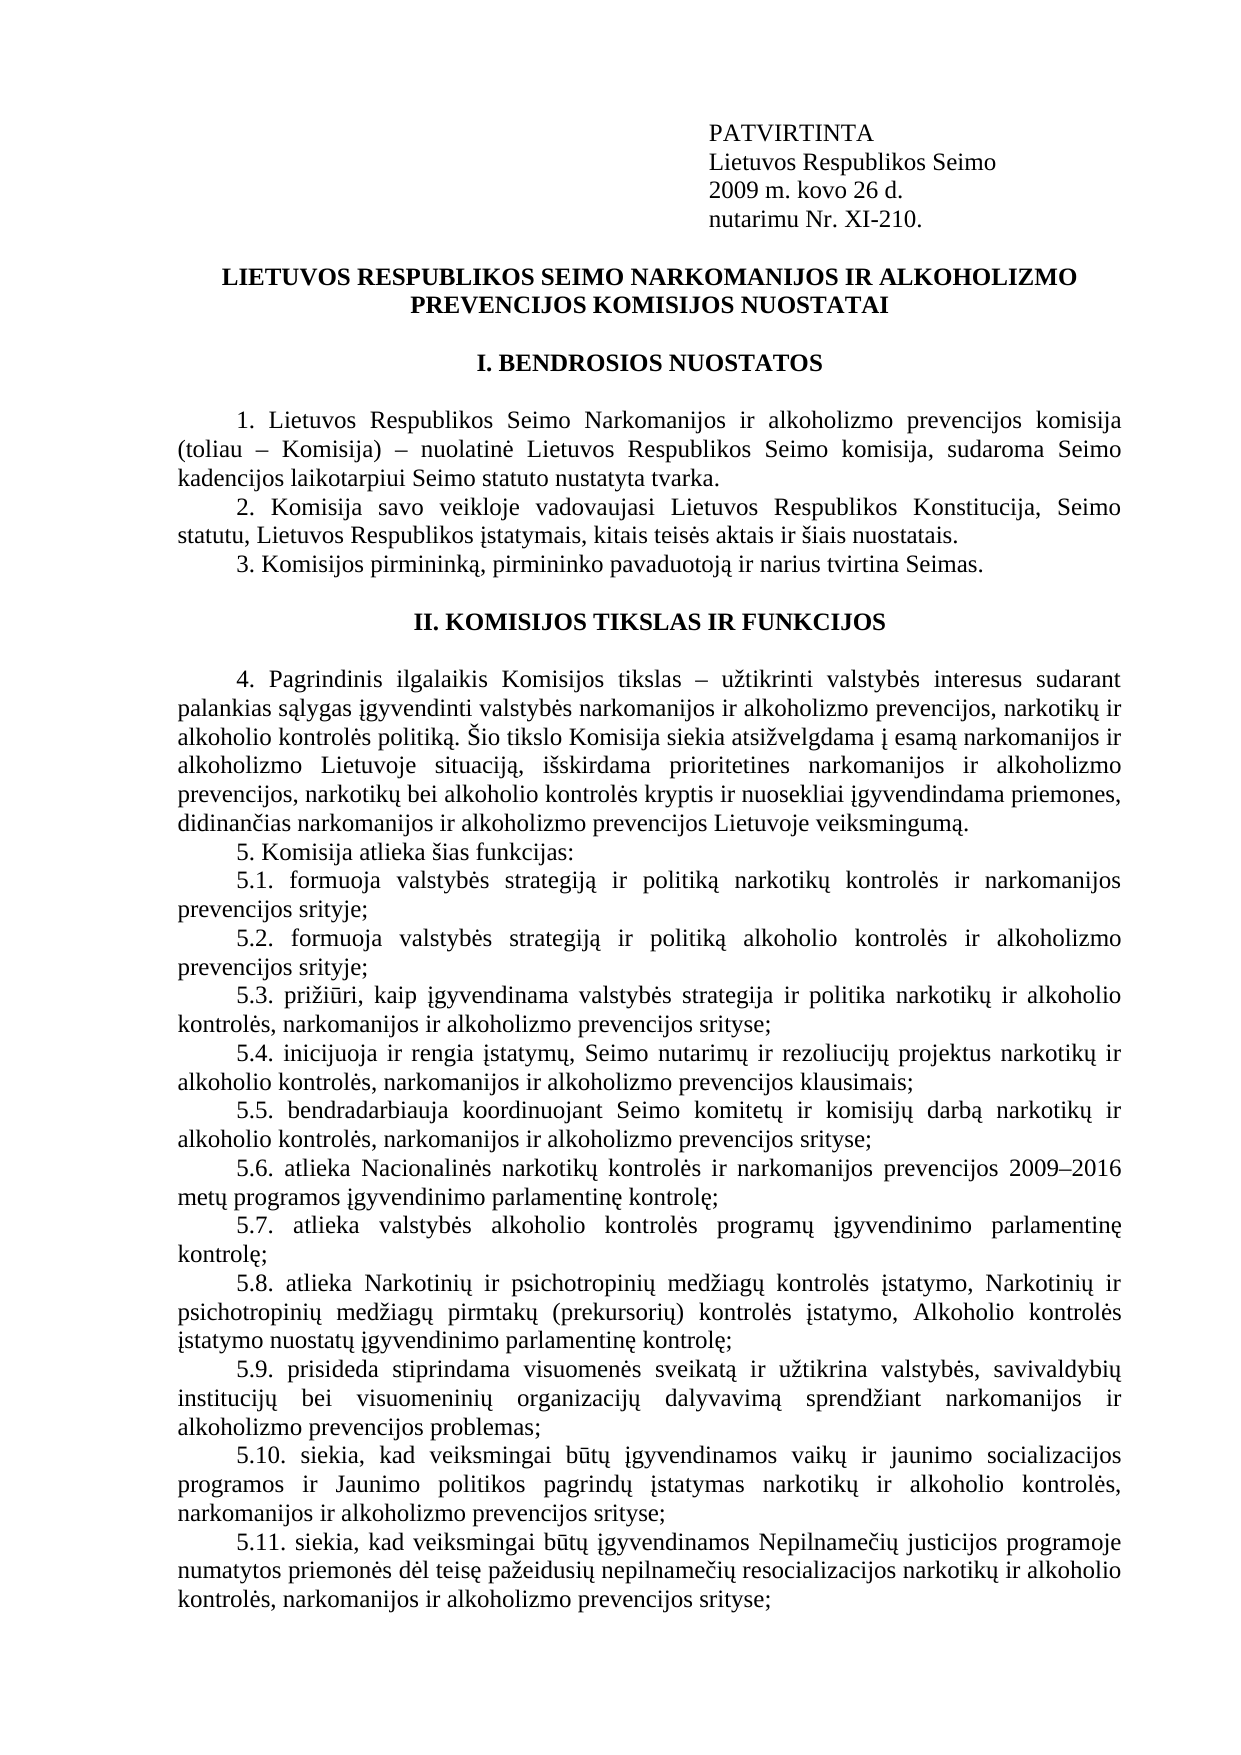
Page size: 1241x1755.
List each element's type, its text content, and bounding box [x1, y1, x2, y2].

text 3. Komisijos pirmininką, pirmininko pavaduotoją ir narius tvirtina Seimas. [177, 549, 1122, 578]
text Lietuvos Respublikos Seimo [177, 147, 1122, 176]
text 5.7. atlieka valstybės alkoholio kontrolės programų įgyvendinimo parlamentinę kontrolę; [177, 1211, 1122, 1268]
text 2009 m. kovo 26 d. [177, 176, 1122, 204]
text 5.6. atlieka Nacionalinės narkotikų kontrolės ir narkomanijos prevencijos 2009–2016 metų programos įgyvendinimo parlamentinę kontrolę; [177, 1153, 1122, 1211]
text 5.5. bendradarbiauja koordinuojant Seimo komitetų ir komisijų darbą narkotikų ir alkoholio kontrolės, narkomanijos ir alkoholizmo prevencijos srityse; [177, 1096, 1122, 1153]
text II. KOMISIJOS TIKSLAS IR FUNKCIJOS [177, 607, 1122, 636]
text I. BENDROSIOS NUOSTATOS [177, 348, 1122, 377]
text 2. Komisija savo veikloje vadovaujasi Lietuvos Respublikos Konstitucija, Seimo statutu, Lietuvos Respublikos įstatymais, kitais teisės aktais ir šiais nuostatais. [177, 492, 1122, 549]
text LIETUVOS RESPUBLIKOS SEIMO NARKOMANIJOS IR ALKOHOLIZMO PREVENCIJOS KOMISIJOS NUOSTATAI [177, 262, 1122, 319]
text PATVIRTINTA [177, 118, 1122, 147]
text 5. Komisija atlieka šias funkcijas: [177, 837, 1122, 866]
text 5.9. prisideda stiprindama visuomenės sveikatą ir užtikrina valstybės, savivaldybių institucijų bei visuomeninių organizacijų dalyvavimą sprendžiant narkomanijos ir alkoholizmo prevencijos problemas; [177, 1354, 1122, 1441]
text 5.3. prižiūri, kaip įgyvendinama valstybės strategija ir politika narkotikų ir alkoholio kontrolės, narkomanijos ir alkoholizmo prevencijos srityse; [177, 981, 1122, 1038]
text 5.8. atlieka Narkotinių ir psichotropinių medžiagų kontrolės įstatymo, Narkotinių ir psichotropinių medžiagų pirmtakų (prekursorių) kontrolės įstatymo, Alkoholio kontrolės įstatymo nuostatų įgyvendinimo parlamentinę kontrolę; [177, 1268, 1122, 1354]
text 4. Pagrindinis ilgalaikis Komisijos tikslas – užtikrinti valstybės interesus sudarant palankias sąlygas įgyvendinti valstybės narkomanijos ir alkoholizmo prevencijos, narkotikų ir alkoholio kontrolės politiką. Šio tikslo Komisija siekia atsižvelgdama į esamą narkomanijos ir alkoholizmo Lietuvoje situaciją, išskirdama prioritetines narkomanijos ir alkoholizmo prevencijos, narkotikų bei alkoholio kontrolės kryptis ir nuosekliai įgyvendindama priemones, didinančias narkomanijos ir alkoholizmo prevencijos Lietuvoje veiksmingumą. [177, 664, 1122, 837]
text 5.10. siekia, kad veiksmingai būtų įgyvendinamos vaikų ir jaunimo socializacijos programos ir Jaunimo politikos pagrindų įstatymas narkotikų ir alkoholio kontrolės, narkomanijos ir alkoholizmo prevencijos srityse; [177, 1441, 1122, 1527]
text 5.2. formuoja valstybės strategiją ir politiką alkoholio kontrolės ir alkoholizmo prevencijos srityje; [177, 923, 1122, 981]
text 5.11. siekia, kad veiksmingai būtų įgyvendinamos Nepilnamečių justicijos programoje numatytos priemonės dėl teisę pažeidusių nepilnamečių resocializacijos narkotikų ir alkoholio kontrolės, narkomanijos ir alkoholizmo prevencijos srityse; [177, 1527, 1122, 1613]
text 5.1. formuoja valstybės strategiją ir politiką narkotikų kontrolės ir narkomanijos prevencijos srityje; [177, 866, 1122, 923]
text 5.4. inicijuoja ir rengia įstatymų, Seimo nutarimų ir rezoliucijų projektus narkotikų ir alkoholio kontrolės, narkomanijos ir alkoholizmo prevencijos klausimais; [177, 1038, 1122, 1096]
text 1. Lietuvos Respublikos Seimo Narkomanijos ir alkoholizmo prevencijos komisija (toliau – Komisija) – nuolatinė Lietuvos Respublikos Seimo komisija, sudaroma Seimo kadencijos laikotarpiui Seimo statuto nustatyta tvarka. [177, 406, 1122, 492]
text nutarimu Nr. XI-210. [177, 204, 1122, 233]
